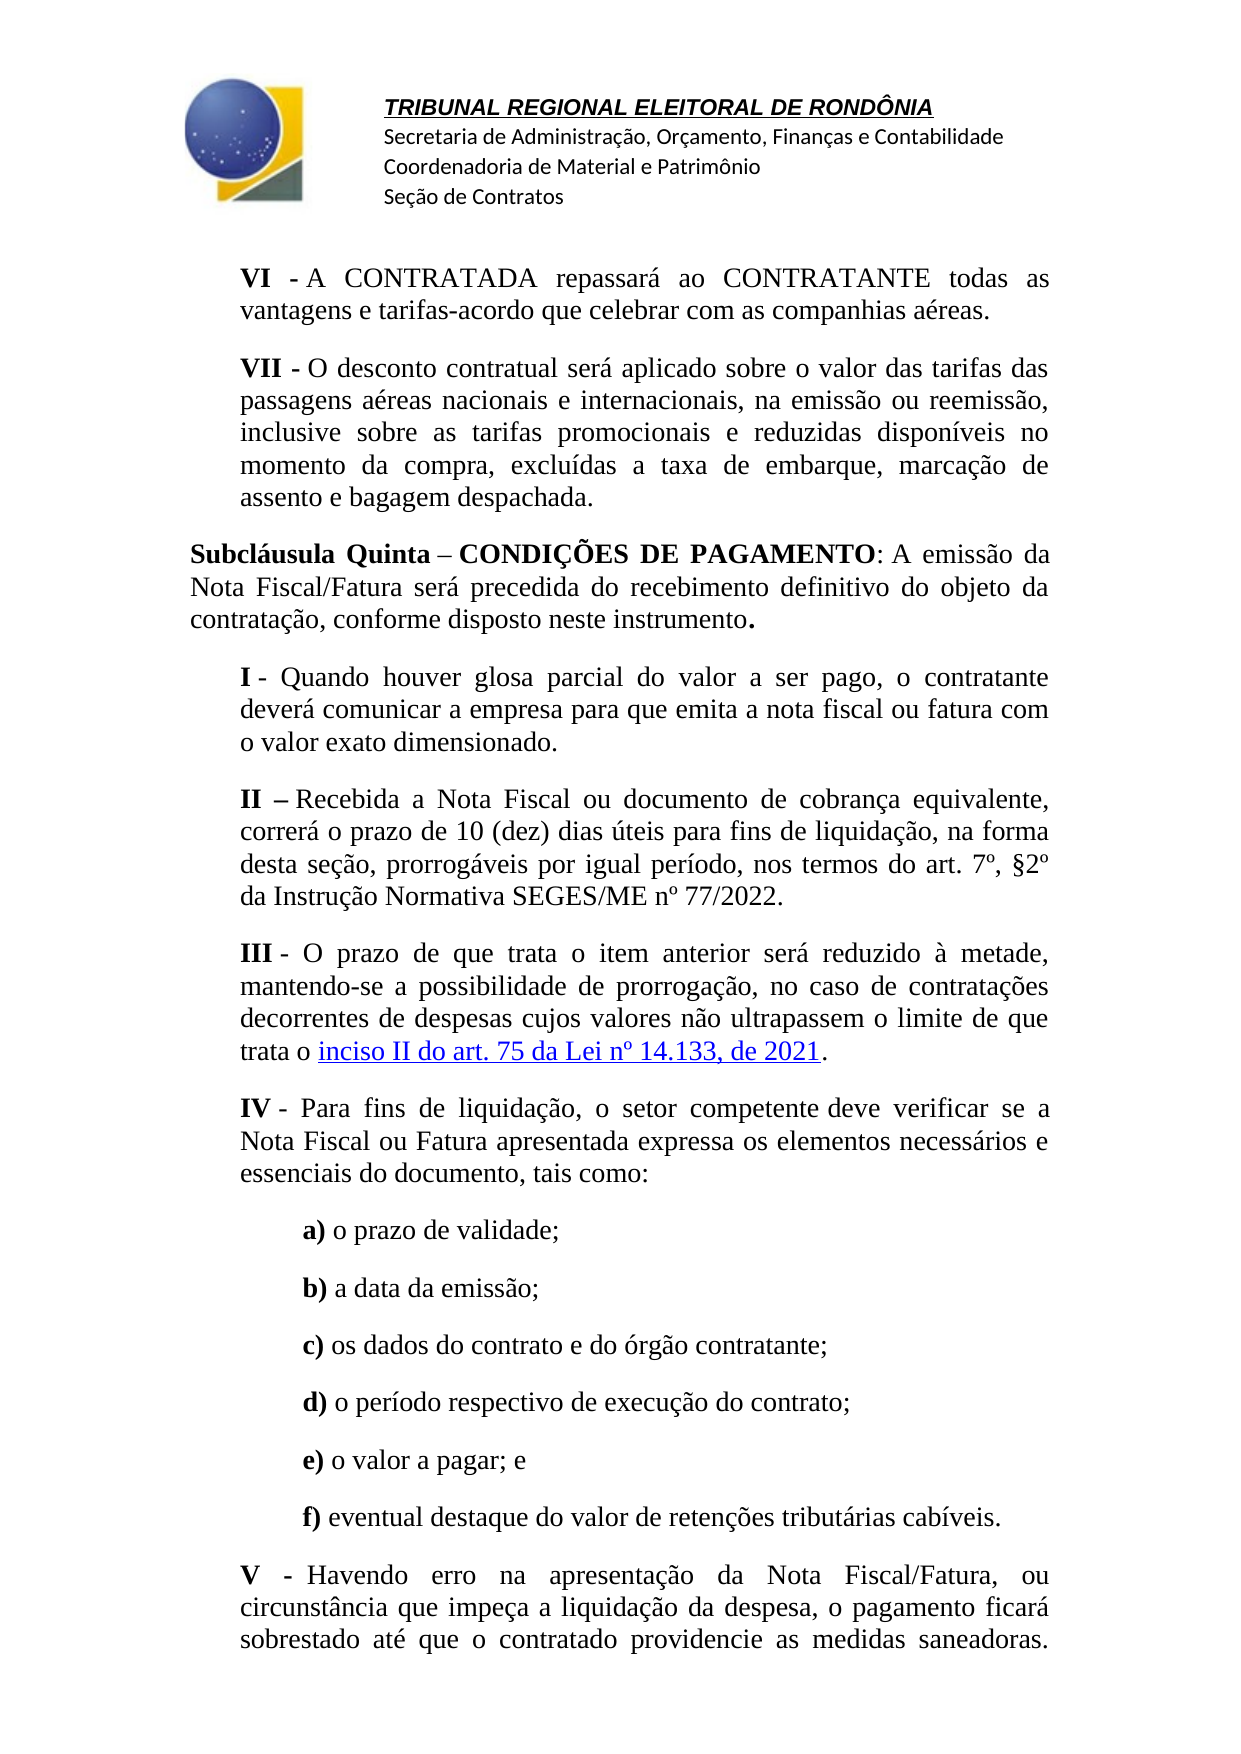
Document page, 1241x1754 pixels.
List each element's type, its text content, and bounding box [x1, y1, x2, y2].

text Subcláusula Quinta – CONDIÇÕES DE PAGAMENTO: A emissão da Nota Fiscal/Fatura será precedida do recebimento definitivo do objeto da contratação, conforme disposto neste instrumento. [190, 538, 1051, 635]
text c) os dados do contrato e do órgão contratante; [302, 1328, 1051, 1361]
text IV - Para fins de liquidação, o setor competente deve verificar se a Nota Fiscal ou Fatura apresentada expressa os elementos necessários e essenciais do documento, tais como: [240, 1091, 1051, 1188]
text VI - A CONTRATADA repassará ao CONTRATANTE todas as vantagens e tarifas-acordo que celebrar com as companhias aéreas. [240, 261, 1051, 326]
text III - O prazo de que trata o item anterior será reduzido à metade, mantendo-se a possibilidade de prorrogação, no caso de contratações decorrentes de despesas cujos valores não ultrapassem o limite de que trata o inciso II do art. 75 da Lei nº 14.133, de 2021. [240, 937, 1051, 1066]
text a) o prazo de validade; [302, 1213, 1051, 1246]
text VII - O desconto contratual será aplicado sobre o valor das tarifas das passagens aéreas nacionais e internacionais, na emissão ou reemissão, inclusive sobre as tarifas promocionais e reduzidas disponíveis no momento da compra, excluídas a taxa de embarque, marcação de assento e bagagem despachada. [240, 351, 1051, 513]
text f) eventual destaque do valor de retenções tributárias cabíveis. [302, 1500, 1051, 1533]
text V - Havendo erro na apresentação da Nota Fiscal/Fatura, ou circunstância que impeça a liquidação da despesa, o pagamento ficará sobrestado até que o contratado providencie as medidas saneadoras. [240, 1558, 1051, 1655]
text I - Quando houver glosa parcial do valor a ser pago, o contratante deverá comunicar a empresa para que emita a nota fiscal ou fatura com o valor exato dimensionado. [240, 660, 1051, 757]
text d) o período respectivo de execução do contrato; [302, 1386, 1051, 1418]
text II – Recebida a Nota Fiscal ou documento de cobrança equivalente, correrá o prazo de 10 (dez) dias úteis para fins de liquidação, na forma desta seção, prorrogáveis por igual período, nos termos do art. 7º, §2º da Instrução Normativa SEGES/ME nº 77/2022. [240, 782, 1051, 912]
text e) o valor a pagar; e [302, 1443, 1051, 1475]
text b) a data da emissão; [302, 1271, 1051, 1303]
